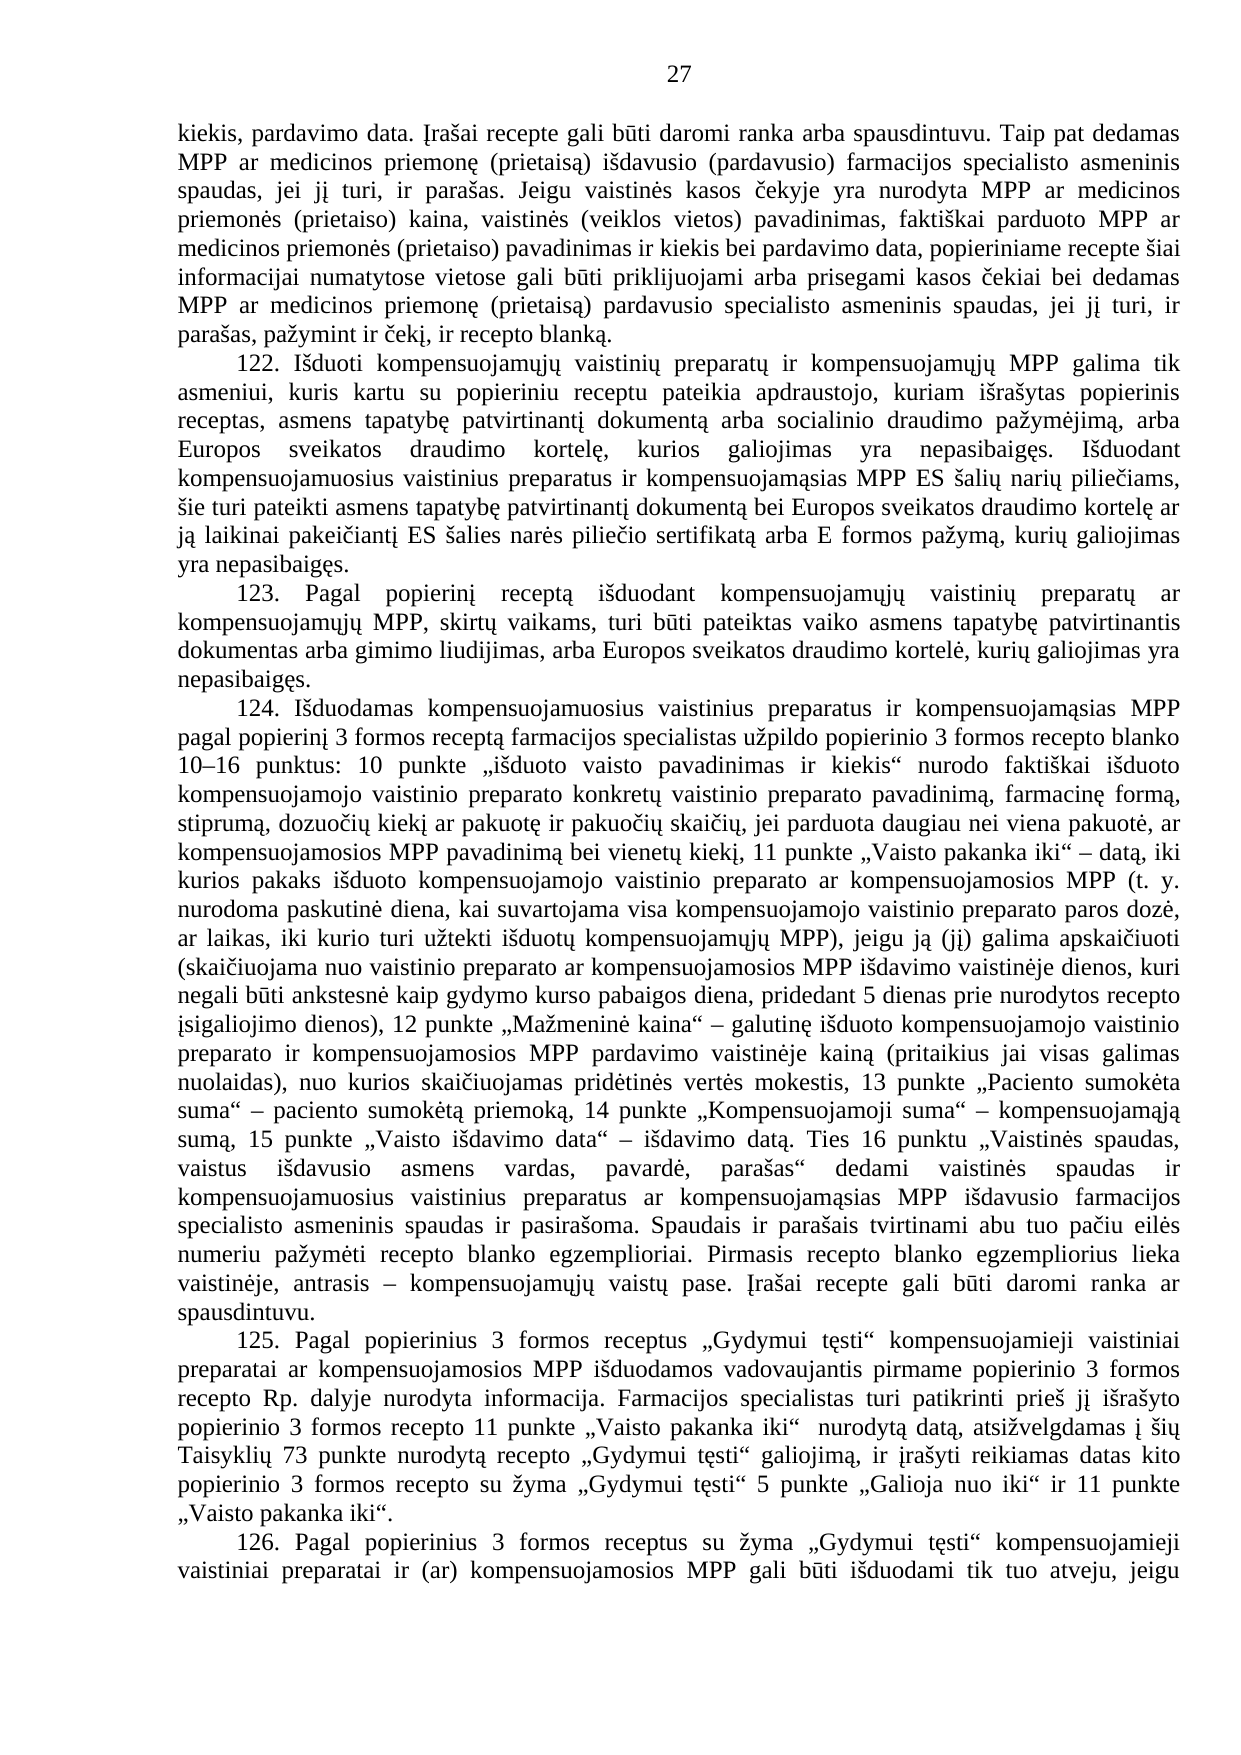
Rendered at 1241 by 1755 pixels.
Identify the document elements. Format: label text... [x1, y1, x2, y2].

text 126. Pagal popierinius 3 formos receptus su žyma „Gydymui tęsti“ kompensuojamieji vaistiniai preparatai ir (ar) kompensuojamosios MPP gali būti išduodami tik tuo atveju, jeigu [177, 1527, 1181, 1584]
text 124. Išduodamas kompensuojamuosius vaistinius preparatus ir kompensuojamąsias MPP pagal popierinį 3 formos receptą farmacijos specialistas užpildo popierinio 3 formos recepto blanko 10–16 punktus: 10 punkte „išduoto vaisto pavadinimas ir kiekis“ nurodo faktiškai išduoto kompensuojamojo vaistinio preparato konkretų vaistinio preparato pavadinimą, farmacinę formą, stiprumą, dozuočių kiekį ar pakuotę ir pakuočių skaičių, jei parduota daugiau nei viena pakuotė, ar kompensuojamosios MPP pavadinimą bei vienetų kiekį, 11 punkte „Vaisto pakanka iki“ – datą, iki kurios pakaks išduoto kompensuojamojo vaistinio preparato ar kompensuojamosios MPP (t. y. nurodoma paskutinė diena, kai suvartojama visa kompensuojamojo vaistinio preparato paros dozė, ar laikas, iki kurio turi užtekti išduotų kompensuojamųjų MPP), jeigu ją (jį) galima apskaičiuoti (skaičiuojama nuo vaistinio preparato ar kompensuojamosios MPP išdavimo vaistinėje dienos, kuri negali būti ankstesnė kaip gydymo kurso pabaigos diena, pridedant 5 dienas prie nurodytos recepto įsigaliojimo dienos), 12 punkte „Mažmeninė kaina“ – galutinę išduoto kompensuojamojo vaistinio preparato ir kompensuojamosios MPP pardavimo vaistinėje kainą (pritaikius jai visas galimas nuolaidas), nuo kurios skaičiuojamas pridėtinės vertės mokestis, 13 punkte „Paciento sumokėta suma“ – paciento sumokėtą priemoką, 14 punkte „Kompensuojamoji suma“ – kompensuojamąją sumą, 15 punkte „Vaisto išdavimo data“ – išdavimo datą. Ties 16 punktu „Vaistinės spaudas, vaistus išdavusio asmens vardas, pavardė, parašas“ dedami vaistinės spaudas ir kompensuojamuosius vaistinius preparatus ar kompensuojamąsias MPP išdavusio farmacijos specialisto asmeninis spaudas ir pasirašoma. Spaudais ir parašais tvirtinami abu tuo pačiu eilės numeriu pažymėti recepto blanko egzemplioriai. Pirmasis recepto blanko egzempliorius lieka vaistinėje, antrasis – kompensuojamųjų vaistų pase. Įrašai recepte gali būti daromi ranka ar spausdintuvu. [177, 693, 1181, 1326]
text 123. Pagal popierinį receptą išduodant kompensuojamųjų vaistinių preparatų ar kompensuojamųjų MPP, skirtų vaikams, turi būti pateiktas vaiko asmens tapatybę patvirtinantis dokumentas arba gimimo liudijimas, arba Europos sveikatos draudimo kortelė, kurių galiojimas yra nepasibaigęs. [177, 578, 1181, 693]
text 125. Pagal popierinius 3 formos receptus „Gydymui tęsti“ kompensuojamieji vaistiniai preparatai ar kompensuojamosios MPP išduodamos vadovaujantis pirmame popierinio 3 formos recepto Rp. dalyje nurodyta informacija. Farmacijos specialistas turi patikrinti prieš jį išrašyto popierinio 3 formos recepto 11 punkte „Vaisto pakanka iki“ nurodytą datą, atsižvelgdamas į šių Taisyklių 73 punkte nurodytą recepto „Gydymui tęsti“ galiojimą, ir įrašyti reikiamas datas kito popierinio 3 formos recepto su žyma „Gydymui tęsti“ 5 punkte „Galioja nuo iki“ ir 11 punkte „Vaisto pakanka iki“. [177, 1326, 1181, 1527]
text kiekis, pardavimo data. Įrašai recepte gali būti daromi ranka arba spausdintuvu. Taip pat dedamas MPP ar medicinos priemonę (prietaisą) išdavusio (pardavusio) farmacijos specialisto asmeninis spaudas, jei jį turi, ir parašas. Jeigu vaistinės kasos čekyje yra nurodyta MPP ar medicinos priemonės (prietaiso) kaina, vaistinės (veiklos vietos) pavadinimas, faktiškai parduoto MPP ar medicinos priemonės (prietaiso) pavadinimas ir kiekis bei pardavimo data, popieriniame recepte šiai informacijai numatytose vietose gali būti priklijuojami arba prisegami kasos čekiai bei dedamas MPP ar medicinos priemonę (prietaisą) pardavusio specialisto asmeninis spaudas, jei jį turi, ir parašas, pažymint ir čekį, ir recepto blanką. [177, 118, 1181, 348]
text 122. Išduoti kompensuojamųjų vaistinių preparatų ir kompensuojamųjų MPP galima tik asmeniui, kuris kartu su popieriniu receptu pateikia apdraustojo, kuriam išrašytas popierinis receptas, asmens tapatybę patvirtinantį dokumentą arba socialinio draudimo pažymėjimą, arba Europos sveikatos draudimo kortelę, kurios galiojimas yra nepasibaigęs. Išduodant kompensuojamuosius vaistinius preparatus ir kompensuojamąsias MPP ES šalių narių piliečiams, šie turi pateikti asmens tapatybę patvirtinantį dokumentą bei Europos sveikatos draudimo kortelę ar ją laikinai pakeičiantį ES šalies narės piliečio sertifikatą arba E formos pažymą, kurių galiojimas yra nepasibaigęs. [177, 348, 1181, 578]
